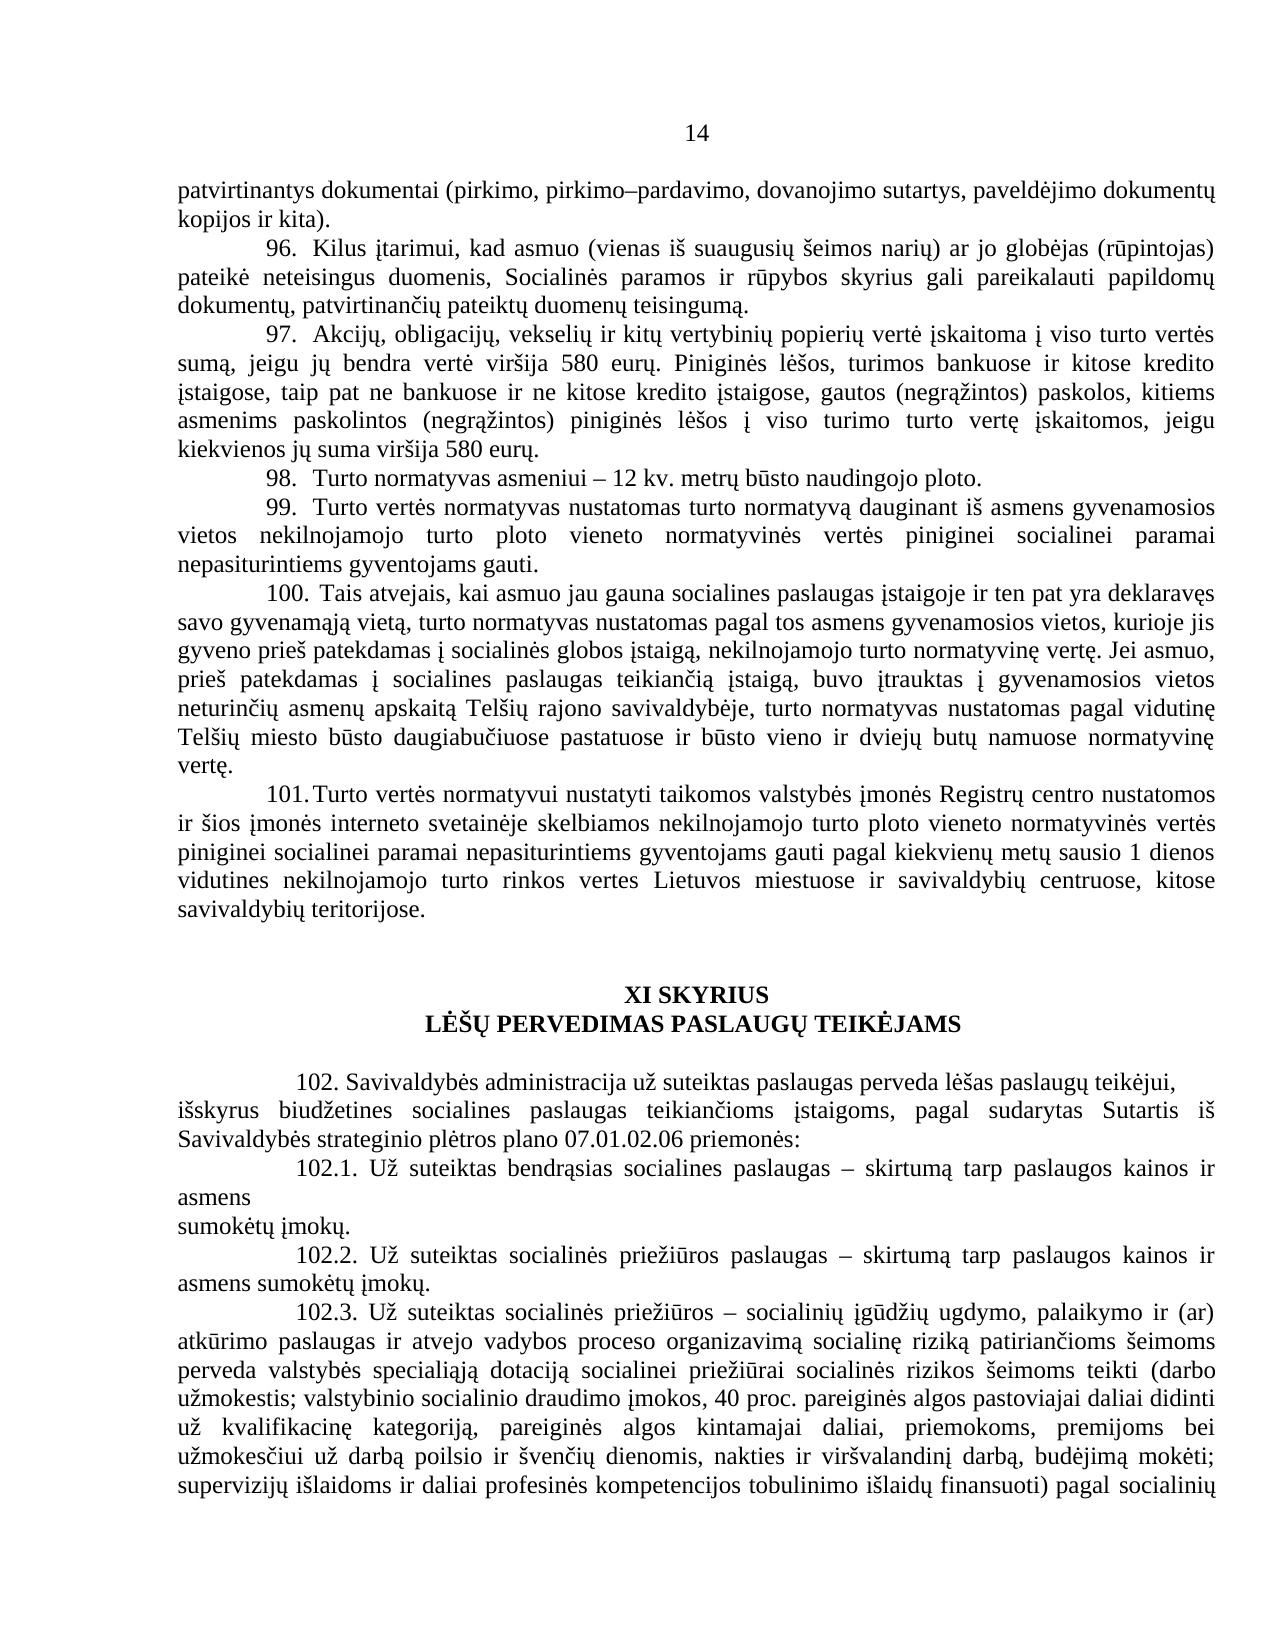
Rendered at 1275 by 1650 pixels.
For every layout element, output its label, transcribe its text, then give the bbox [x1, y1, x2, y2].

text 96. Kilus įtarimui, kad asmuo (vienas iš suaugusių šeimos narių) ar jo globėjas (rūpintojas) pateikė neteisingus duomenis, Socialinės paramos ir rūpybos skyrius gali pareikalauti papildomų dokumentų, patvirtinančių pateiktų duomenų teisingumą. [177, 233, 1216, 319]
text 99. Turto vertės normatyvas nustatomas turto normatyvą dauginant iš asmens gyvenamosios vietos nekilnojamojo turto ploto vieneto normatyvinės vertės piniginei socialinei paramai nepasiturintiems gyventojams gauti. [177, 492, 1216, 578]
text XI SKYRIUS [177, 981, 1216, 1009]
text 102.1. Už suteiktas bendrąsias socialines paslaugas – skirtumą tarp paslaugos kainos ir asmens [177, 1153, 1216, 1211]
text 101. Turto vertės normatyvui nustatyti taikomos valstybės įmonės Registrų centro nustatomos ir šios įmonės interneto svetainėje skelbiamos nekilnojamojo turto ploto vieneto normatyvinės vertės piniginei socialinei paramai nepasiturintiems gyventojams gauti pagal kiekvienų metų sausio 1 dienos vidutines nekilnojamojo turto rinkos vertes Lietuvos miestuose ir savivaldybių centruose, kitose savivaldybių teritorijose. [177, 779, 1216, 923]
text 98. Turto normatyvas asmeniui – 12 kv. metrų būsto naudingojo ploto. [177, 463, 1216, 492]
text 102.2. Už suteiktas socialinės priežiūros paslaugas – skirtumą tarp paslaugos kainos ir asmens sumokėtų įmokų. [177, 1240, 1216, 1297]
text 102. Savivaldybės administracija už suteiktas paslaugas perveda lėšas paslaugų teikėjui, [177, 1067, 1216, 1096]
text išskyrus biudžetines socialines paslaugas teikiančioms įstaigoms, pagal sudarytas Sutartis iš Savivaldybės strateginio plėtros plano 07.01.02.06 priemonės: [177, 1096, 1216, 1153]
text 100. Tais atvejais, kai asmuo jau gauna socialines paslaugas įstaigoje ir ten pat yra deklaravęs savo gyvenamąją vietą, turto normatyvas nustatomas pagal tos asmens gyvenamosios vietos, kurioje jis gyveno prieš patekdamas į socialinės globos įstaigą, nekilnojamojo turto normatyvinę vertę. Jei asmuo, prieš patekdamas į socialines paslaugas teikiančią įstaigą, buvo įtrauktas į gyvenamosios vietos neturinčių asmenų apskaitą Telšių rajono savivaldybėje, turto normatyvas nustatomas pagal vidutinę Telšių miesto būsto daugiabučiuose pastatuose ir būsto vieno ir dviejų butų namuose normatyvinę vertę. [177, 578, 1216, 779]
text 97. Akcijų, obligacijų, vekselių ir kitų vertybinių popierių vertė įskaitoma į viso turto vertės sumą, jeigu jų bendra vertė viršija 580 eurų. Piniginės lėšos, turimos bankuose ir kitose kredito įstaigose, taip pat ne bankuose ir ne kitose kredito įstaigose, gautos (negrąžintos) paskolos, kitiems asmenims paskolintos (negrąžintos) piniginės lėšos į viso turimo turto vertę įskaitomos, jeigu kiekvienos jų suma viršija 580 eurų. [177, 319, 1216, 463]
text patvirtinantys dokumentai (pirkimo, pirkimo–pardavimo, dovanojimo sutartys, paveldėjimo dokumentų kopijos ir kita). [177, 176, 1216, 233]
text 102.3. Už suteiktas socialinės priežiūros – socialinių įgūdžių ugdymo, palaikymo ir (ar) atkūrimo paslaugas ir atvejo vadybos proceso organizavimą socialinę riziką patiriančioms šeimoms perveda valstybės specialiąją dotaciją socialinei priežiūrai socialinės rizikos šeimoms teikti (darbo užmokestis; valstybinio socialinio draudimo įmokos, 40 proc. pareiginės algos pastoviajai daliai didinti už kvalifikacinę kategoriją, pareiginės algos kintamajai daliai, priemokoms, premijoms bei užmokesčiui už darbą poilsio ir švenčių dienomis, nakties ir viršvalandinį darbą, budėjimą mokėti; supervizijų išlaidoms ir daliai profesinės kompetencijos tobulinimo išlaidų finansuoti) pagal socialinių [177, 1297, 1216, 1498]
text sumokėtų įmokų. [177, 1211, 1216, 1240]
text LĖŠŲ PERVEDIMAS PASLAUGŲ TEIKĖJAMS [177, 1009, 1216, 1038]
